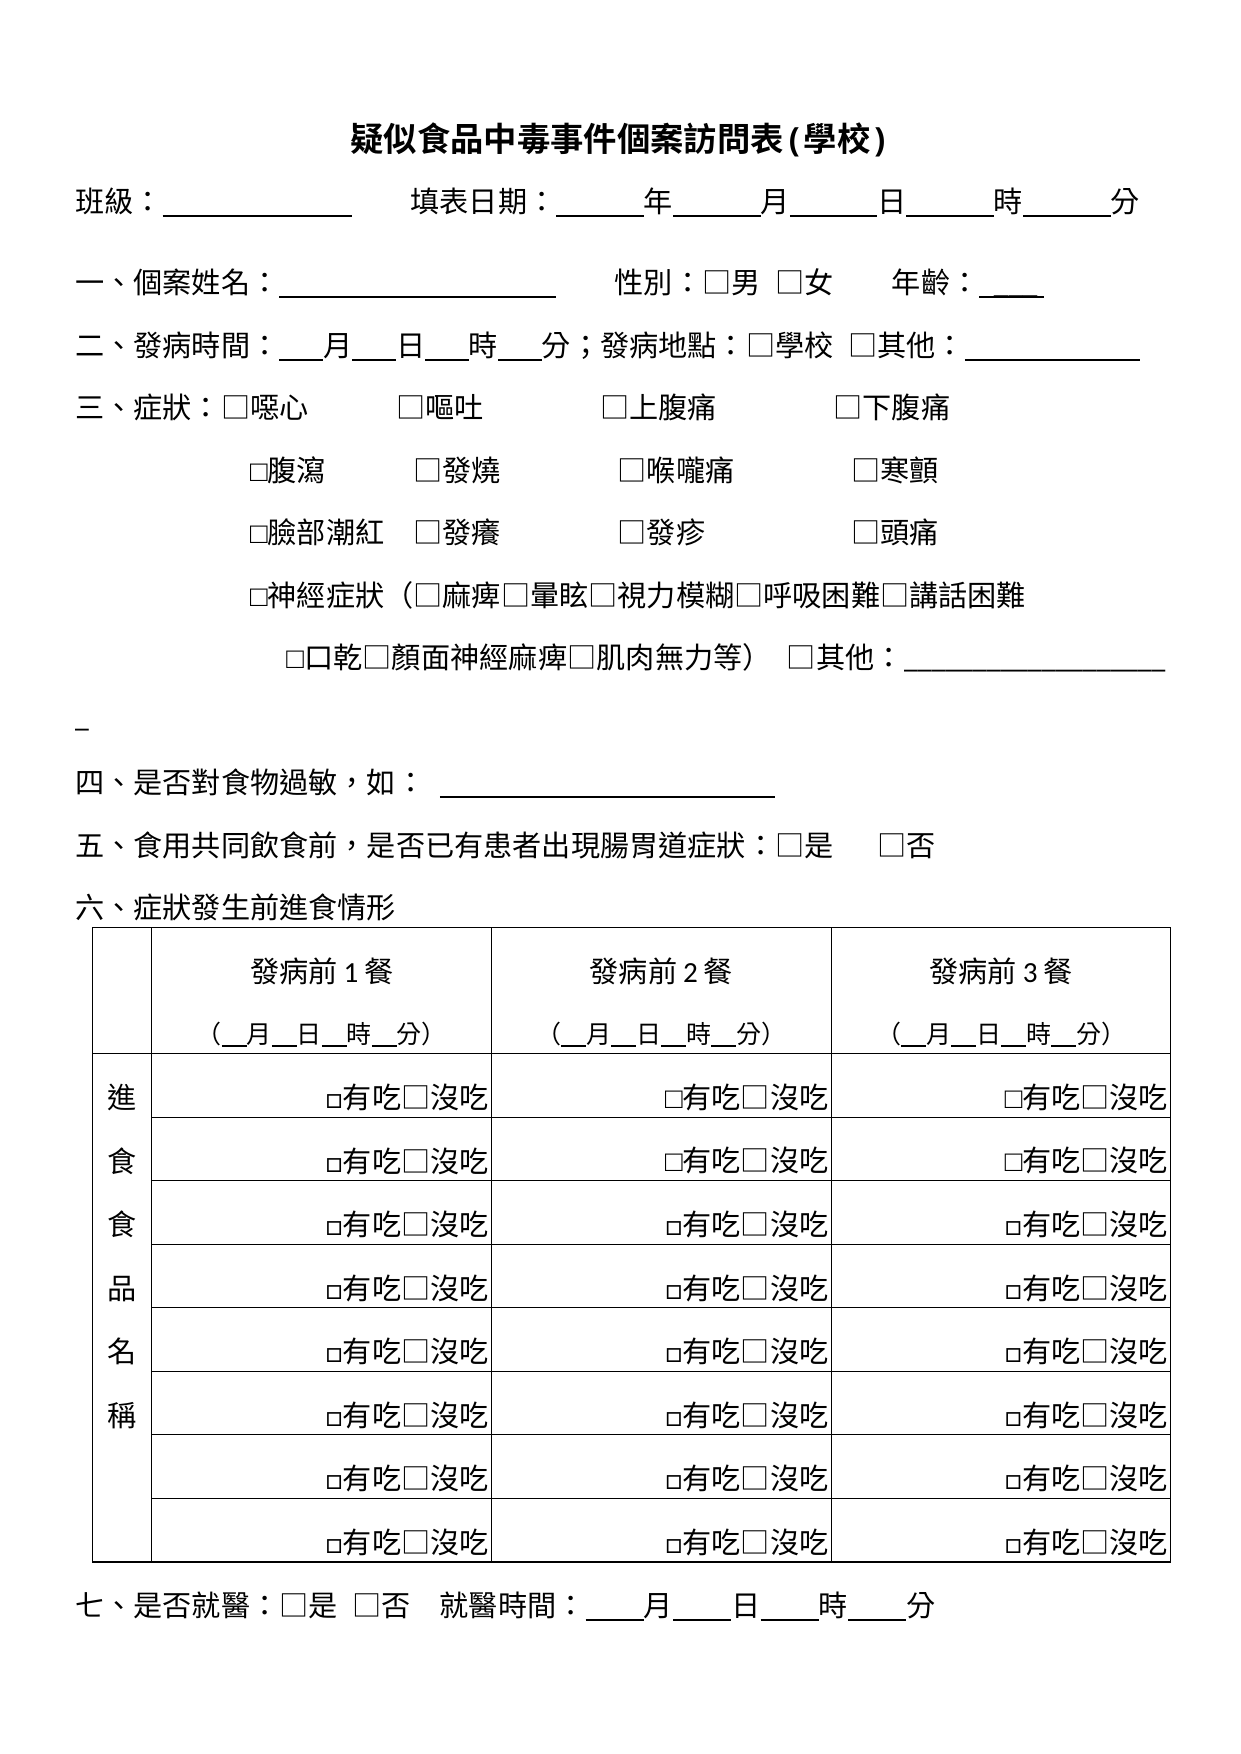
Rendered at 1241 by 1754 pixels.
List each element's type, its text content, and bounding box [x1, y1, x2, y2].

table_cell □有吃□沒吃 [492, 1054, 831, 1117]
text 五、食用共同飲食前，是否已有患者出現腸胃道症狀：□是 □否 [75, 802, 1165, 864]
table_cell □有吃□沒吃 [492, 1308, 831, 1371]
table_cell □有吃□沒吃 [152, 1118, 491, 1180]
table_cell □有吃□沒吃 [832, 1054, 1170, 1117]
table_header 發病前1餐 （ 月 日 時 分） [152, 928, 491, 1053]
text 一、個案姓名： 性別：□男 □女 年齡： ___ [75, 239, 1165, 302]
table_cell 進 [93, 1054, 151, 1117]
text 班級： 填表日期： 年 月 日 時 分 [75, 158, 1165, 221]
text 二、發病時間： 月 日 時 分；發病地點：□學校 □其他： [75, 302, 1165, 364]
table_cell [93, 1498, 151, 1561]
table_cell □有吃□沒吃 [152, 1435, 491, 1498]
table_cell □有吃□沒吃 [492, 1372, 831, 1434]
table_cell □有吃□沒吃 [152, 1245, 491, 1307]
table_cell [93, 1434, 151, 1498]
table_cell □有吃□沒吃 [492, 1245, 831, 1307]
table_cell □有吃□沒吃 [492, 1118, 831, 1180]
text □口乾□顏面神經麻痺□肌肉無力等） □其他：____________________ [75, 614, 1165, 739]
table_cell □有吃□沒吃 [152, 1181, 491, 1244]
text 四、是否對食物過敏，如： [75, 739, 1165, 802]
table_header 發病前2餐 （ 月 日 時 分） [492, 928, 831, 1053]
text □神經症狀（□麻痺□暈眩□視力模糊□呼吸困難□講話困難 [75, 552, 1165, 614]
table_header 發病前3餐 （ 月 日 時 分） [832, 928, 1170, 1053]
table_cell 食 [93, 1180, 151, 1244]
table_cell □有吃□沒吃 [832, 1308, 1170, 1371]
table_cell □有吃□沒吃 [492, 1435, 831, 1498]
text 疑似食品中毒事件個案訪問表(學校) [75, 96, 1165, 158]
table_cell 稱 [93, 1371, 151, 1434]
table_cell □有吃□沒吃 [832, 1181, 1170, 1244]
table_cell 品 [93, 1244, 151, 1307]
table_cell □有吃□沒吃 [152, 1054, 491, 1117]
table_cell 名 [93, 1307, 151, 1371]
table_cell □有吃□沒吃 [492, 1181, 831, 1244]
text 六、症狀發生前進食情形 [75, 864, 1165, 927]
text □腹瀉 □發燒 □喉嚨痛 □寒顫 [75, 427, 1165, 489]
table_header [93, 928, 151, 1053]
text 七、是否就醫：□是 □否 就醫時間： 月 日 時 分 [75, 1562, 1165, 1625]
table_cell □有吃□沒吃 [152, 1308, 491, 1371]
table_cell □有吃□沒吃 [492, 1499, 831, 1561]
table_cell □有吃□沒吃 [832, 1118, 1170, 1180]
table_cell □有吃□沒吃 [152, 1499, 491, 1561]
table_cell □有吃□沒吃 [152, 1372, 491, 1434]
table_cell 食 [93, 1117, 151, 1180]
table_cell □有吃□沒吃 [832, 1245, 1170, 1307]
text □臉部潮紅 □發癢 □發疹 □頭痛 [75, 489, 1165, 552]
table_cell □有吃□沒吃 [832, 1499, 1170, 1561]
table_cell □有吃□沒吃 [832, 1435, 1170, 1498]
table_cell □有吃□沒吃 [832, 1372, 1170, 1434]
text 三、症狀：□噁心 □嘔吐 □上腹痛 □下腹痛 [75, 364, 1165, 427]
